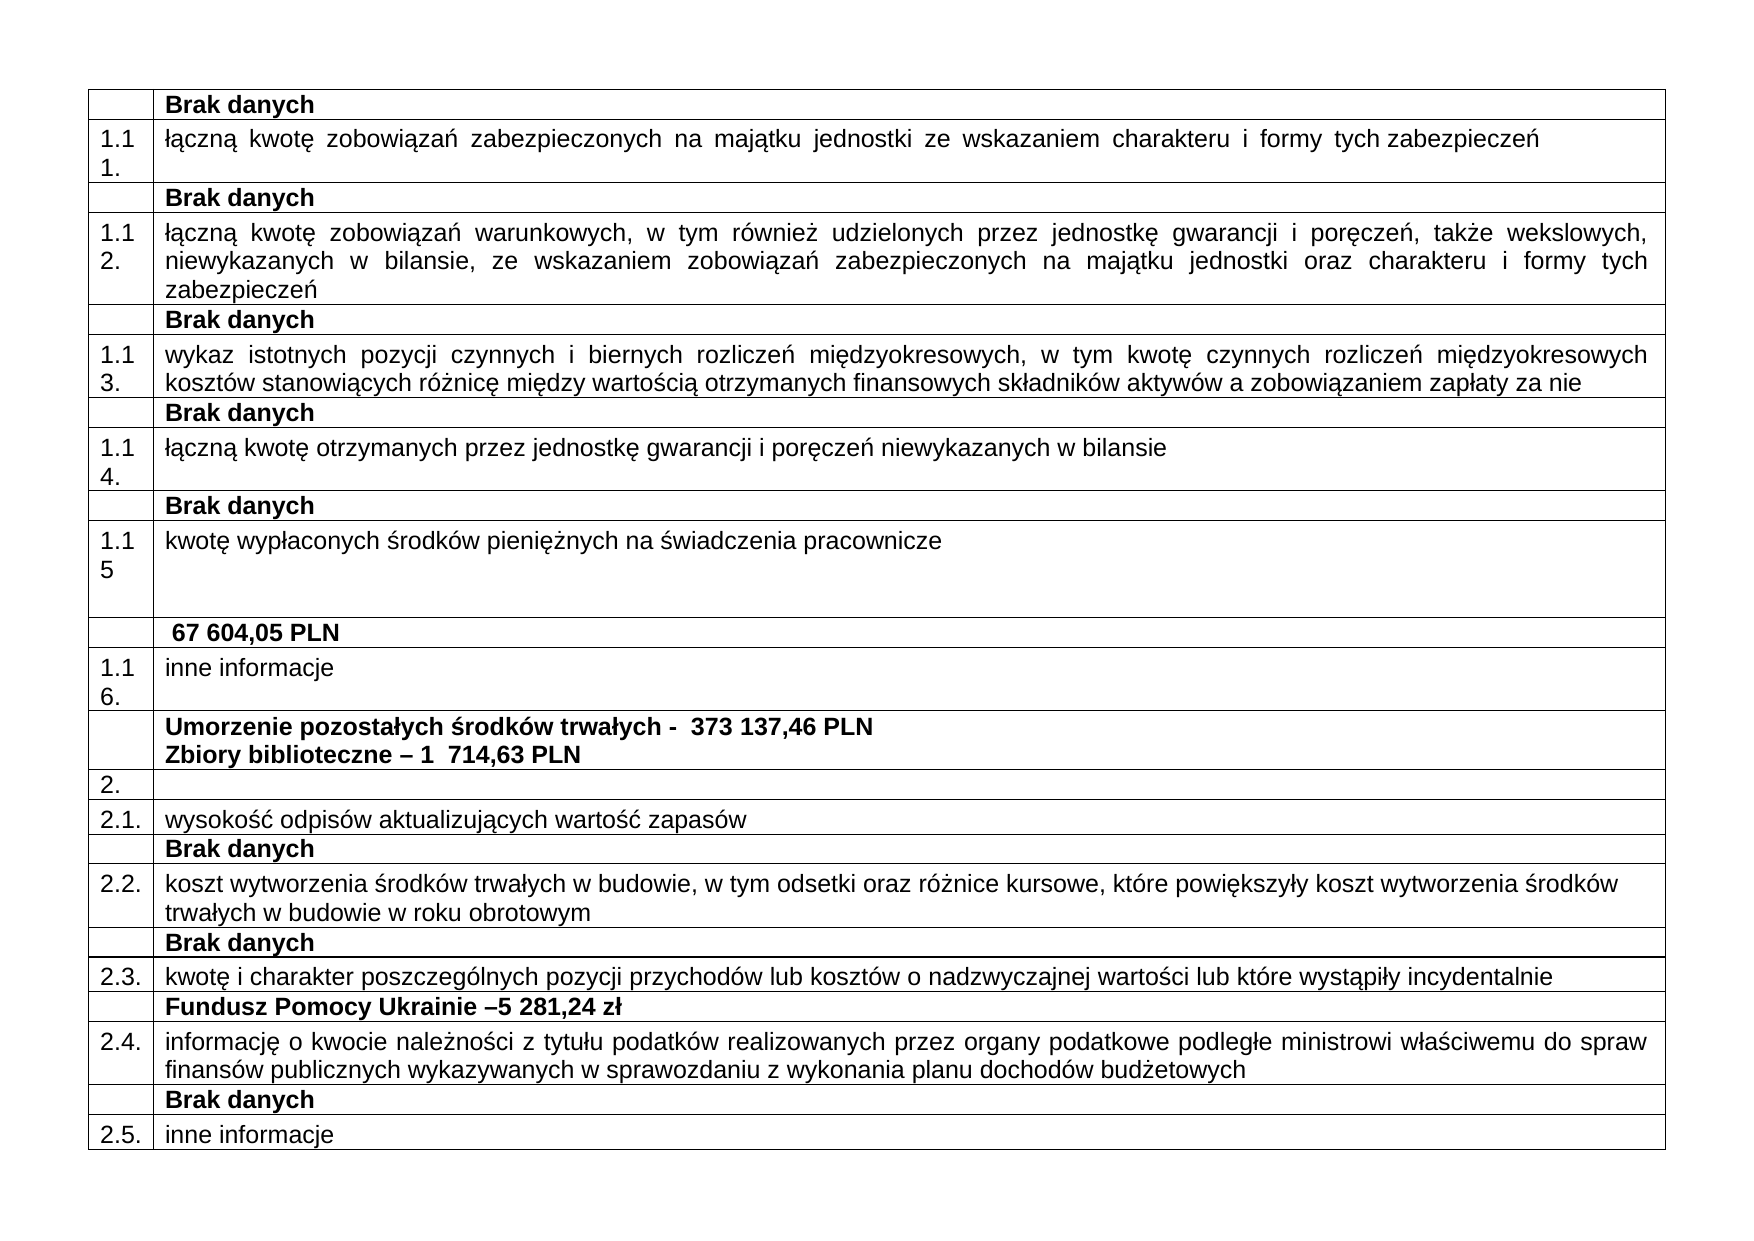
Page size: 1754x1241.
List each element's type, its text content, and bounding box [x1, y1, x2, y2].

table_cell Brak danych [154, 1085, 1665, 1114]
table_cell 67 604,05 PLN [154, 618, 1665, 647]
table_cell Brak danych [154, 183, 1665, 212]
table_cell kwotę i charakter poszczególnych pozycji przychodów lub kosztów o nadzwyczajnej wartości lub które wystąpiły incydentalnie [154, 958, 1665, 991]
table_cell łączną kwotę zobowiązań zabezpieczonych na majątku jednostki ze wskazaniem charakteru i formy tych zabezpieczeń [154, 120, 1665, 182]
table_cell Brak danych [154, 90, 1665, 118]
table_cell Umorzenie pozostałych środków trwałych - 373 137,46 PLN Zbiory biblioteczne – 1 714,63 PLN [154, 711, 1665, 769]
table_cell [89, 835, 153, 863]
table_cell 2.3. [89, 958, 153, 991]
table_cell 1.11. [89, 120, 153, 182]
table_cell 2.2. [89, 864, 153, 927]
table_cell Brak danych [154, 928, 1665, 956]
table_cell inne informacje [154, 1115, 1665, 1149]
table_cell 1.14. [89, 428, 153, 490]
table_cell 1.16. [89, 648, 153, 710]
table_cell 2. [89, 770, 153, 799]
table_cell [89, 491, 153, 520]
table_cell [89, 992, 153, 1021]
table_cell [89, 1085, 153, 1114]
table_cell Brak danych [154, 491, 1665, 520]
table_cell [89, 183, 153, 212]
table_cell 2.5. [89, 1115, 153, 1149]
table_cell 2.4. [89, 1022, 153, 1084]
table_cell [89, 928, 153, 956]
table_cell Brak danych [154, 835, 1665, 863]
table_cell [89, 618, 153, 647]
table_cell wykaz istotnych pozycji czynnych i biernych rozliczeń międzyokresowych, w tym kwotę czynnych rozliczeń międzyokresowych kosztów stanowiących różnicę między wartością otrzymanych finansowych składników aktywów a zobowiązaniem zapłaty za nie [154, 335, 1665, 397]
table_cell koszt wytworzenia środków trwałych w budowie, w tym odsetki oraz różnice kursowe, które powiększyły koszt wytworzenia środków trwałych w budowie w roku obrotowym [154, 864, 1665, 927]
table_cell Brak danych [154, 398, 1665, 427]
table_cell [89, 305, 153, 334]
table_cell [89, 711, 153, 769]
table_cell Brak danych [154, 305, 1665, 334]
table_cell Fundusz Pomocy Ukrainie –5 281,24 zł [154, 992, 1665, 1021]
table_cell [154, 770, 1665, 799]
table_cell informację o kwocie należności z tytułu podatków realizowanych przez organy podatkowe podległe ministrowi właściwemu do spraw finansów publicznych wykazywanych w sprawozdaniu z wykonania planu dochodów budżetowych [154, 1022, 1665, 1084]
table_cell łączną kwotę zobowiązań warunkowych, w tym również udzielonych przez jednostkę gwarancji i poręczeń, także wekslowych, niewykazanych w bilansie, ze wskazaniem zobowiązań zabezpieczonych na majątku jednostki oraz charakteru i formy tych zabezpieczeń [154, 213, 1665, 304]
table_cell 1.13. [89, 335, 153, 397]
table_cell [89, 90, 153, 118]
table_cell inne informacje [154, 648, 1665, 710]
table_cell wysokość odpisów aktualizujących wartość zapasów [154, 800, 1665, 833]
table_cell 2.1. [89, 800, 153, 833]
table_cell 1.15 [89, 521, 153, 617]
table_cell łączną kwotę otrzymanych przez jednostkę gwarancji i poręczeń niewykazanych w bilansie [154, 428, 1665, 490]
table_cell kwotę wypłaconych środków pieniężnych na świadczenia pracownicze [154, 521, 1665, 617]
table_cell 1.12. [89, 213, 153, 304]
table_cell [89, 398, 153, 427]
